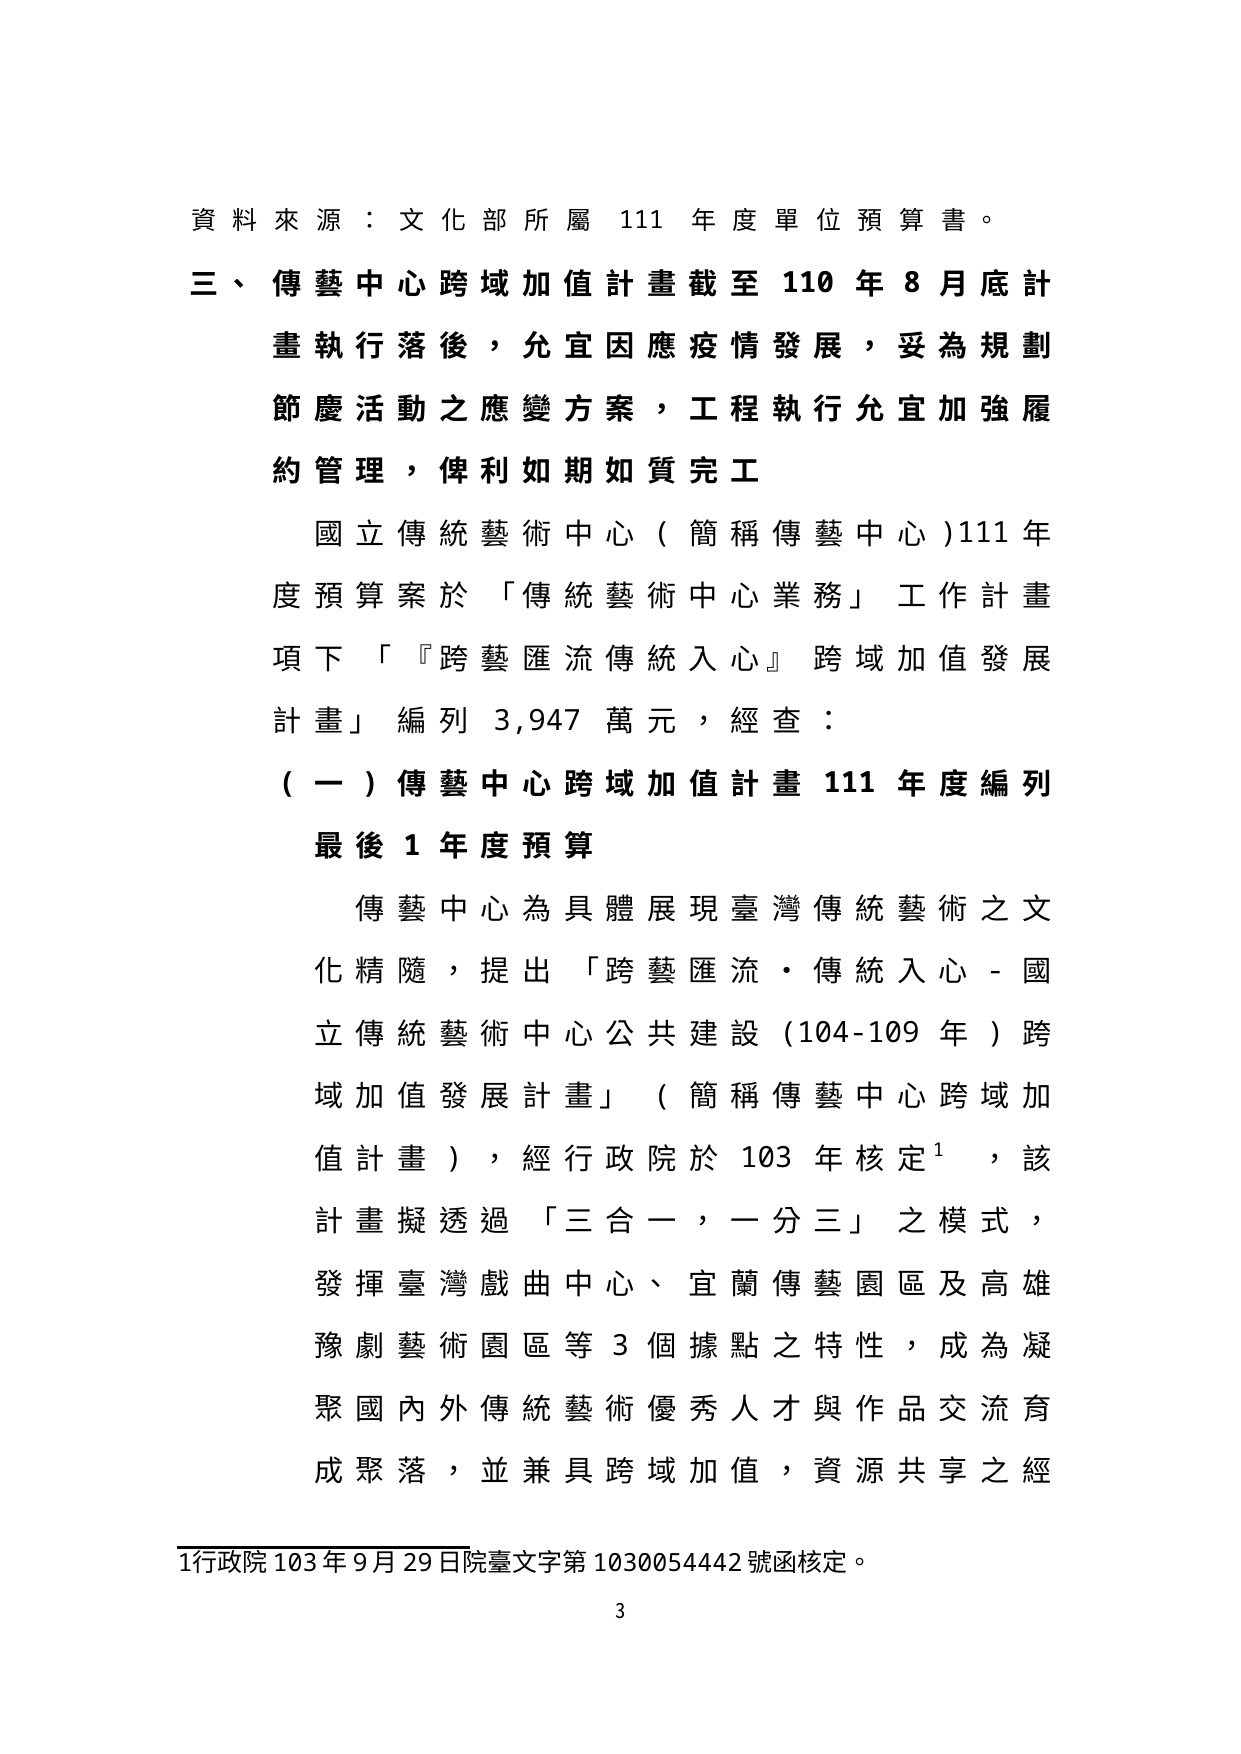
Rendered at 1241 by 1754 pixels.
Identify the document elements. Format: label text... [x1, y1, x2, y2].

text 傳藝中心為具體展現臺灣傳統藝術之文化精隨，提出「跨藝匯流•傳統入心-國立傳統藝術中心公共建設(104-109年)跨域加值發展計畫」(簡稱傳藝中心跨域加值計畫)，經行政院於103年核定，該計畫擬透過「三合一，一分三」之模式，發揮臺灣戲曲中心、宜蘭傳藝園區及高雄豫劇藝術園區等3個據點之特性，成為凝聚國內外傳統藝術優秀人才與作品交流育成聚落，並兼具跨域加值，資源共享之經濟效能。另行政院108年1月30日核定第2次修正計畫，其修正重點如下： [271, 865, 1058, 1490]
text (一)傳藝中心跨域加值計畫111年度編列最後1年度預算 [242, 740, 1058, 865]
text 國立傳統藝術中心(簡稱傳藝中心)111年度預算案於「傳統藝術中心業務」工作計畫項下「『跨藝匯流傳統入心』跨域加值發展計畫」編列3,947萬元，經查： [242, 490, 1058, 740]
text 資料來源：文化部所屬111年度單位預算書。 [183, 177, 1058, 240]
text 三、傳藝中心跨域加值計畫截至110年8月底計畫執行落後，允宜因應疫情發展，妥為規劃節慶活動之應變方案，工程執行允宜加強履約管理，俾利如期如質完工 [183, 240, 1058, 490]
text 行政院103年9月29日院臺文字第1030054442號函核定。 [177, 1548, 1063, 1577]
